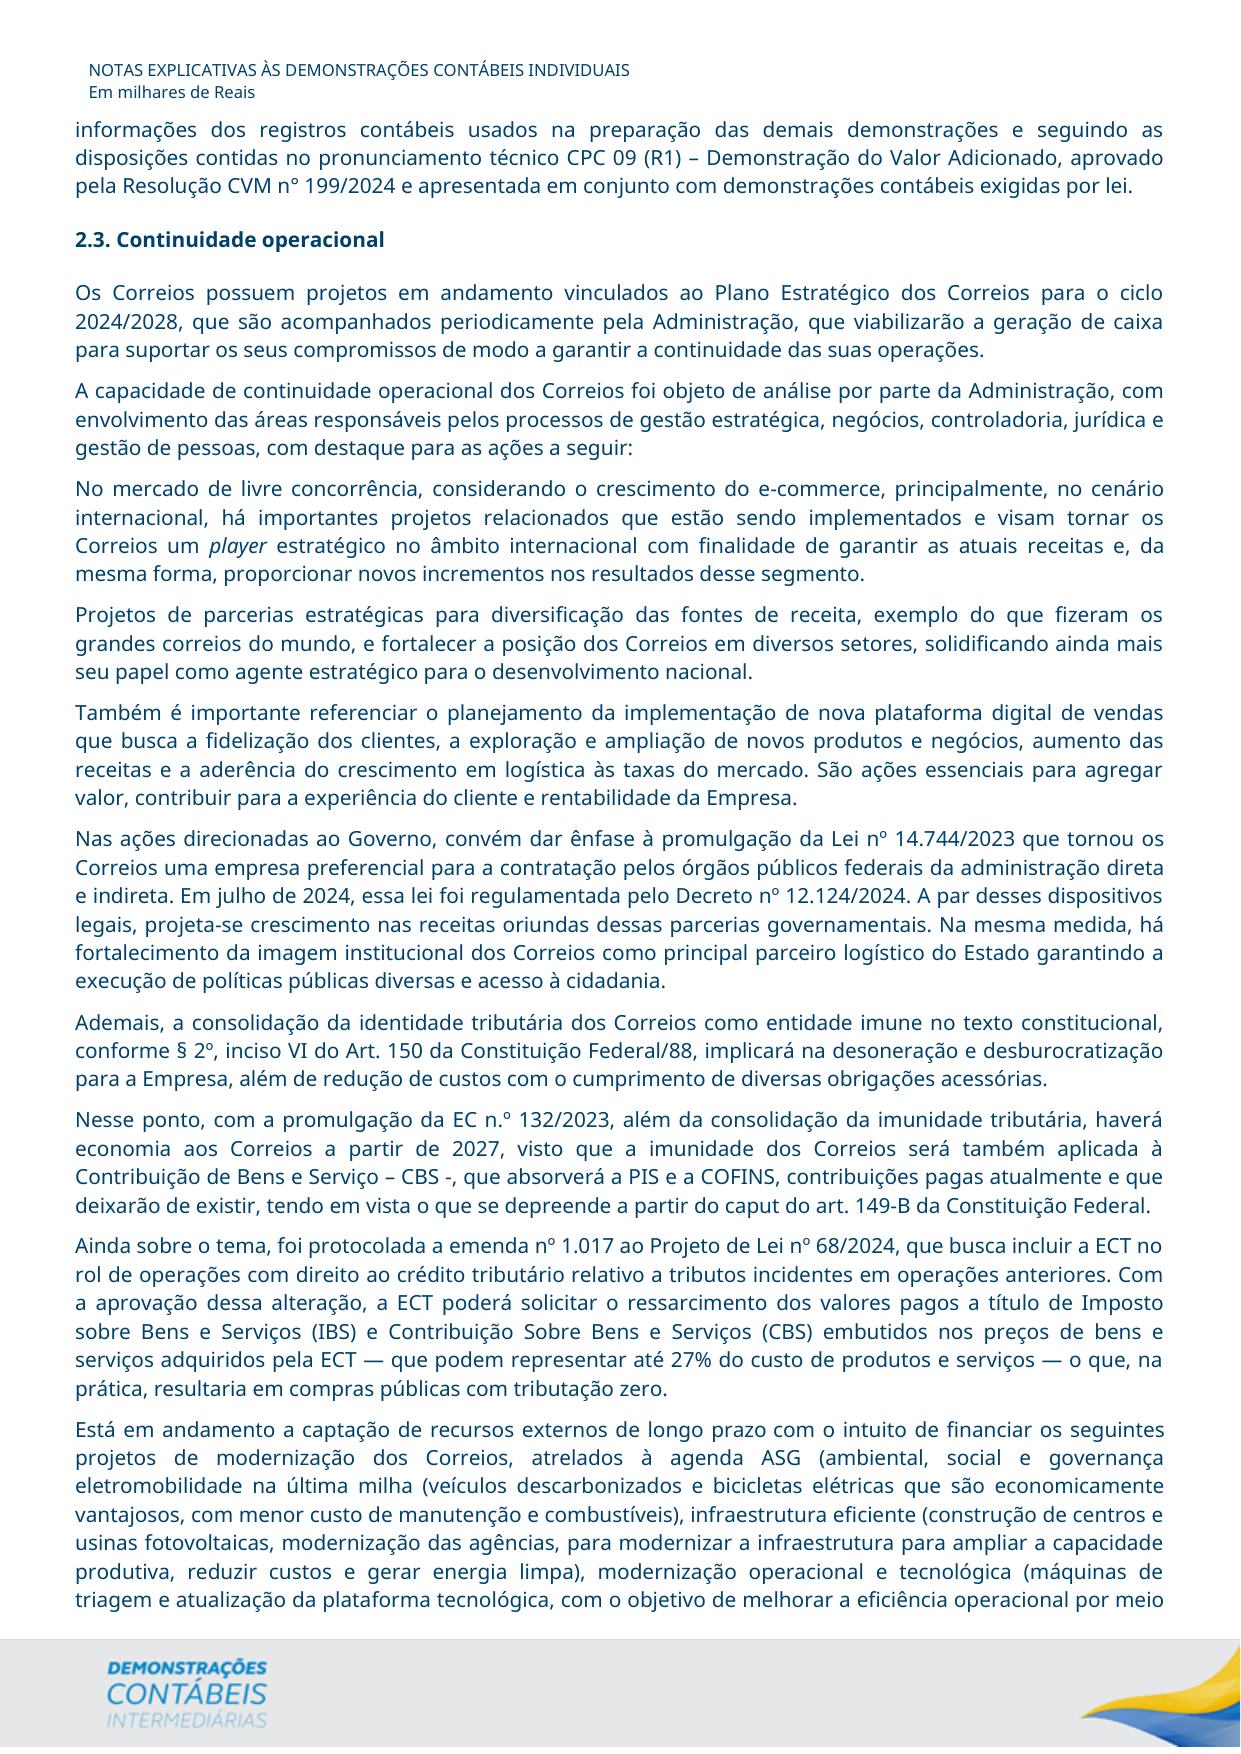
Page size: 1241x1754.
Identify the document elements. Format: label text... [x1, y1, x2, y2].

subtitle Continuidade operacional [75, 225, 1165, 253]
text Os Correios possuem projetos em andamento vinculados ao Plano Estratégico dos Correios para o ciclo 2024/2028, que são acompanhados periodicamente pela Administração, que viabilizarão a geração de caixa para suportar os seus compromissos de modo a garantir a continuidade das suas operações. [75, 278, 1165, 364]
text Ainda sobre o tema, foi protocolada a emenda nº 1.017 ao Projeto de Lei nº 68/2024, que busca incluir a ECT no rol de operações com direito ao crédito tributário relativo a tributos incidentes em operações anteriores. Com a aprovação dessa alteração, a ECT poderá solicitar o ressarcimento dos valores pagos a título de Imposto sobre Bens e Serviços (IBS) e Contribuição Sobre Bens e Serviços (CBS) embutidos nos preços de bens e serviços adquiridos pela ECT — que podem representar até 27% do custo de produtos e serviços — o que, na prática, resultaria em compras públicas com tributação zero. [75, 1232, 1165, 1402]
text Também é importante referenciar o planejamento da implementação de nova plataforma digital de vendas que busca a fidelização dos clientes, a exploração e ampliação de novos produtos e negócios, aumento das receitas e a aderência do crescimento em logística às taxas do mercado. São ações essenciais para agregar valor, contribuir para a experiência do cliente e rentabilidade da Empresa. [75, 698, 1165, 812]
picture [0, 1638, 1241, 1747]
text Está em andamento a captação de recursos externos de longo prazo com o intuito de financiar os seguintes projetos de modernização dos Correios, atrelados à agenda ASG (ambiental, social e governança eletromobilidade na última milha (veículos descarbonizados e bicicletas elétricas que são economicamente vantajosos, com menor custo de manutenção e combustíveis), infraestrutura eficiente (construção de centros e usinas fotovoltaicas, modernização das agências, para modernizar a infraestrutura para ampliar a capacidade produtiva, reduzir custos e gerar energia limpa), modernização operacional e tecnológica (máquinas de triagem e atualização da plataforma tecnológica, com o objetivo de melhorar a eficiência operacional por meio [75, 1415, 1165, 1614]
text informações dos registros contábeis usados na preparação das demais demonstrações e seguindo as disposições contidas no pronunciamento técnico CPC 09 (R1) – Demonstração do Valor Adicionado, aprovado pela Resolução CVM n° 199/2024 e apresentada em conjunto com demonstrações contábeis exigidas por lei. [75, 115, 1165, 200]
text Nesse ponto, com a promulgação da EC n.º 132/2023, além da consolidação da imunidade tributária, haverá economia aos Correios a partir de 2027, visto que a imunidade dos Correios será também aplicada à Contribuição de Bens e Serviço – CBS -, que absorverá a PIS e a COFINS, contribuições pagas atualmente e que deixarão de existir, tendo em vista o que se depreende a partir do caput do art. 149-B da Constituição Federal. [75, 1105, 1165, 1219]
text Projetos de parcerias estratégicas para diversificação das fontes de receita, exemplo do que fizeram os grandes correios do mundo, e fortalecer a posição dos Correios em diversos setores, solidificando ainda mais seu papel como agente estratégico para o desenvolvimento nacional. [75, 600, 1165, 686]
text A capacidade de continuidade operacional dos Correios foi objeto de análise por parte da Administração, com envolvimento das áreas responsáveis pelos processos de gestão estratégica, negócios, controladoria, jurídica e gestão de pessoas, com destaque para as ações a seguir: [75, 376, 1165, 462]
text No mercado de livre concorrência, considerando o crescimento do e-commerce, principalmente, no cenário internacional, há importantes projetos relacionados que estão sendo implementados e visam tornar os Correios um player estratégico no âmbito internacional com finalidade de garantir as atuais receitas e, da mesma forma, proporcionar novos incrementos nos resultados desse segmento. [75, 474, 1165, 588]
text Ademais, a consolidação da identidade tributária dos Correios como entidade imune no texto constitucional, conforme § 2º, inciso VI do Art. 150 da Constituição Federal/88, implicará na desoneração e desburocratização para a Empresa, além de redução de custos com o cumprimento de diversas obrigações acessórias. [75, 1008, 1165, 1093]
text Nas ações direcionadas ao Governo, convém dar ênfase à promulgação da Lei nº 14.744/2023 que tornou os Correios uma empresa preferencial para a contratação pelos órgãos públicos federais da administração direta e indireta. Em julho de 2024, essa lei foi regulamentada pelo Decreto nº 12.124/2024. A par desses dispositivos legais, projeta-se crescimento nas receitas oriundas dessas parcerias governamentais. Na mesma medida, há fortalecimento da imagem institucional dos Correios como principal parceiro logístico do Estado garantindo a execução de políticas públicas diversas e acesso à cidadania. [75, 824, 1165, 995]
